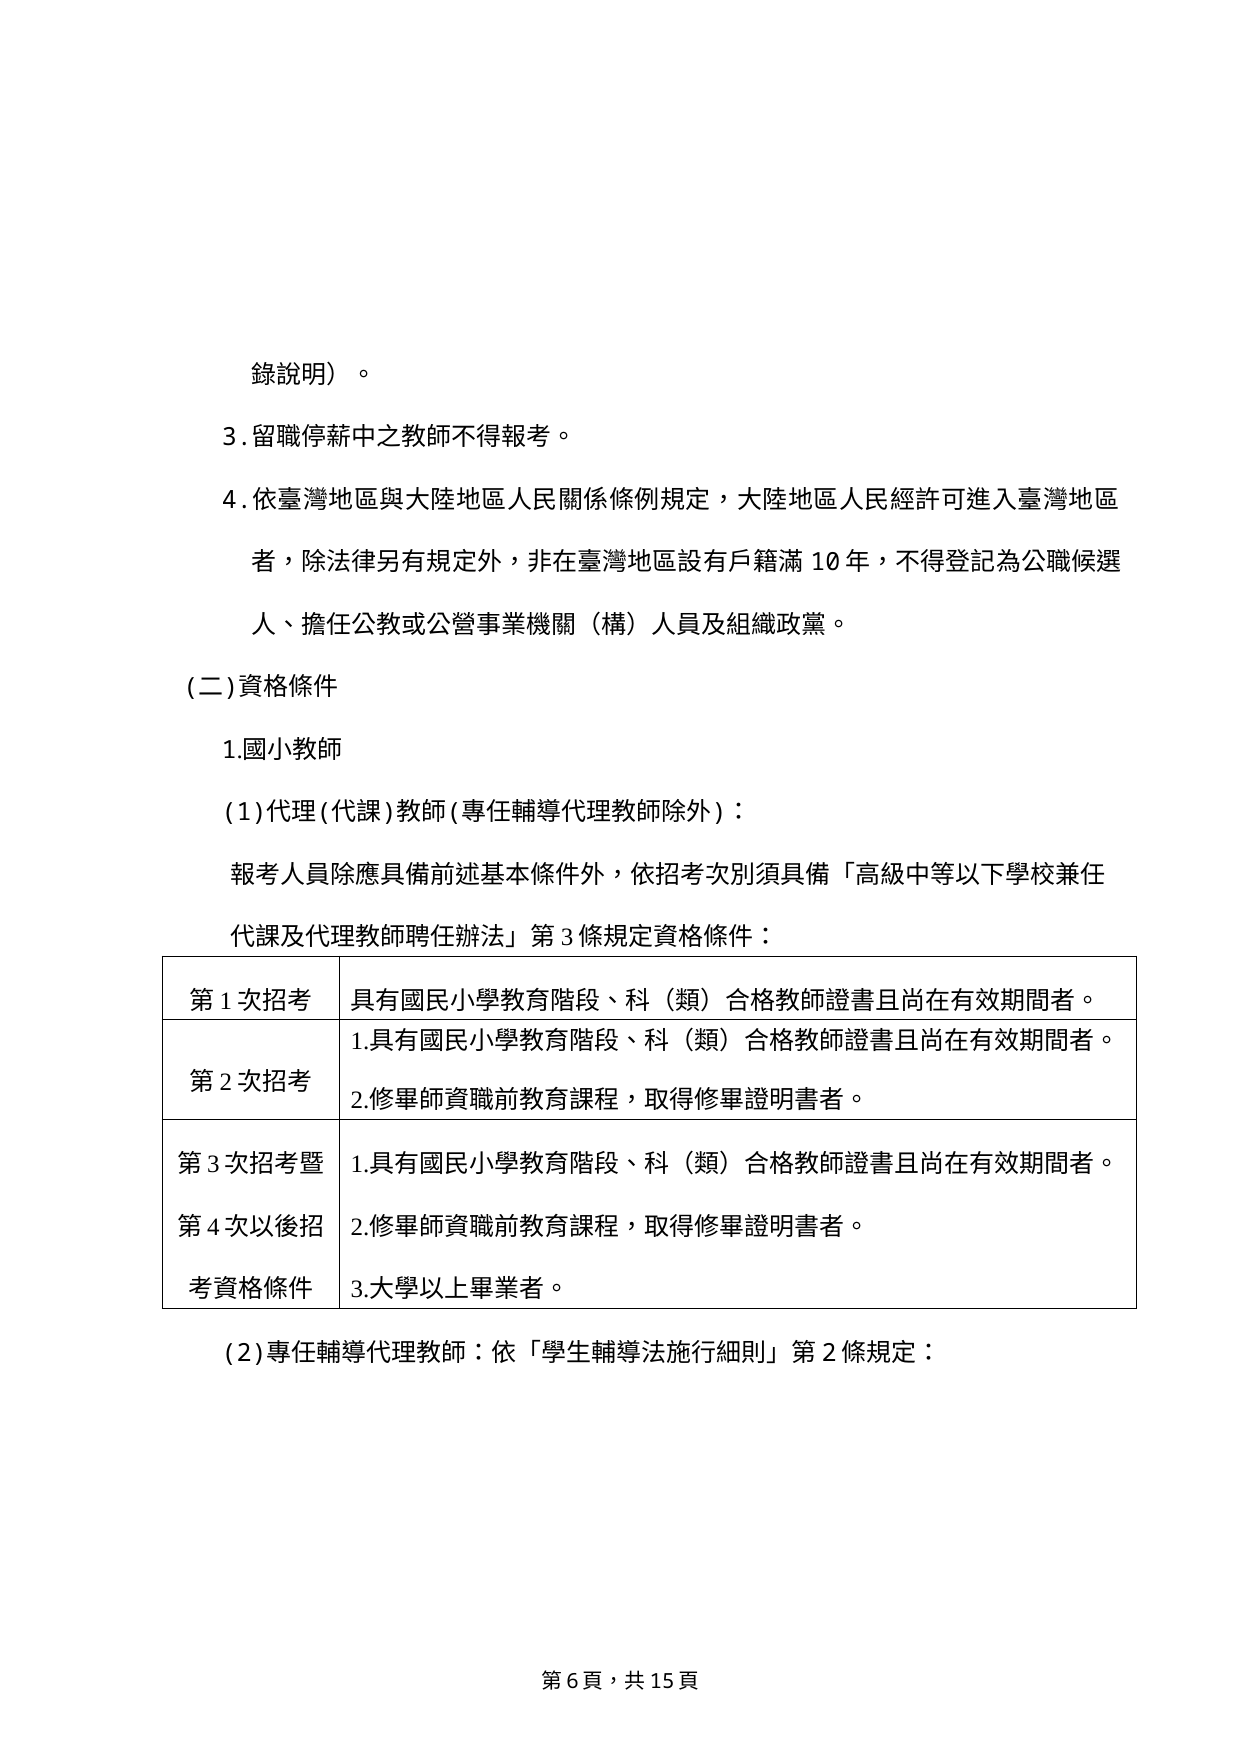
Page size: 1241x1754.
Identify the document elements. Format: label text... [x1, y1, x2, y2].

table_cell 1.具有國民小學教育階段、科（類）合格教師證書且尚在有效期間者。 2.修畢師資職前教育課程，取得修畢證明書者。 [340, 1020, 1136, 1119]
text 3.留職停薪中之教師不得報考。 [222, 393, 1122, 456]
text 1.國小教師 [221, 706, 1122, 768]
table_cell 1.具有國民小學教育階段、科（類）合格教師證書且尚在有效期間者。 2.修畢師資職前教育課程，取得修畢證明書者。 3.大學以上畢業者。 [340, 1120, 1136, 1307]
text 報考人員除應具備前述基本條件外，依招考次別須具備「高級中等以下學校兼任代課及代理教師聘任辦法」第3條規定資格條件： [231, 831, 1122, 956]
table_header 具有國民小學教育階段、科（類）合格教師證書且尚在有效期間者。 [340, 957, 1136, 1019]
text (二)資格條件 [168, 643, 1122, 706]
table_cell 第2次招考 [163, 1020, 339, 1119]
text 錄說明）。 [222, 331, 1122, 393]
text (1)代理(代課)教師(專任輔導代理教師除外)： [221, 768, 1122, 831]
text (2)專任輔導代理教師：依「學生輔導法施行細則」第2條規定： [221, 1309, 1122, 1371]
text 4.依臺灣地區與大陸地區人民關係條例規定，大陸地區人民經許可進入臺灣地區者，除法律另有規定外，非在臺灣地區設有戶籍滿10年，不得登記為公職候選人、擔任公教或公營事業機關（構）人員及組織政黨。 [222, 456, 1122, 643]
table_header 第1次招考 [163, 957, 339, 1019]
table_cell 第3次招考暨 第4次以後招考資格條件 [163, 1120, 339, 1307]
